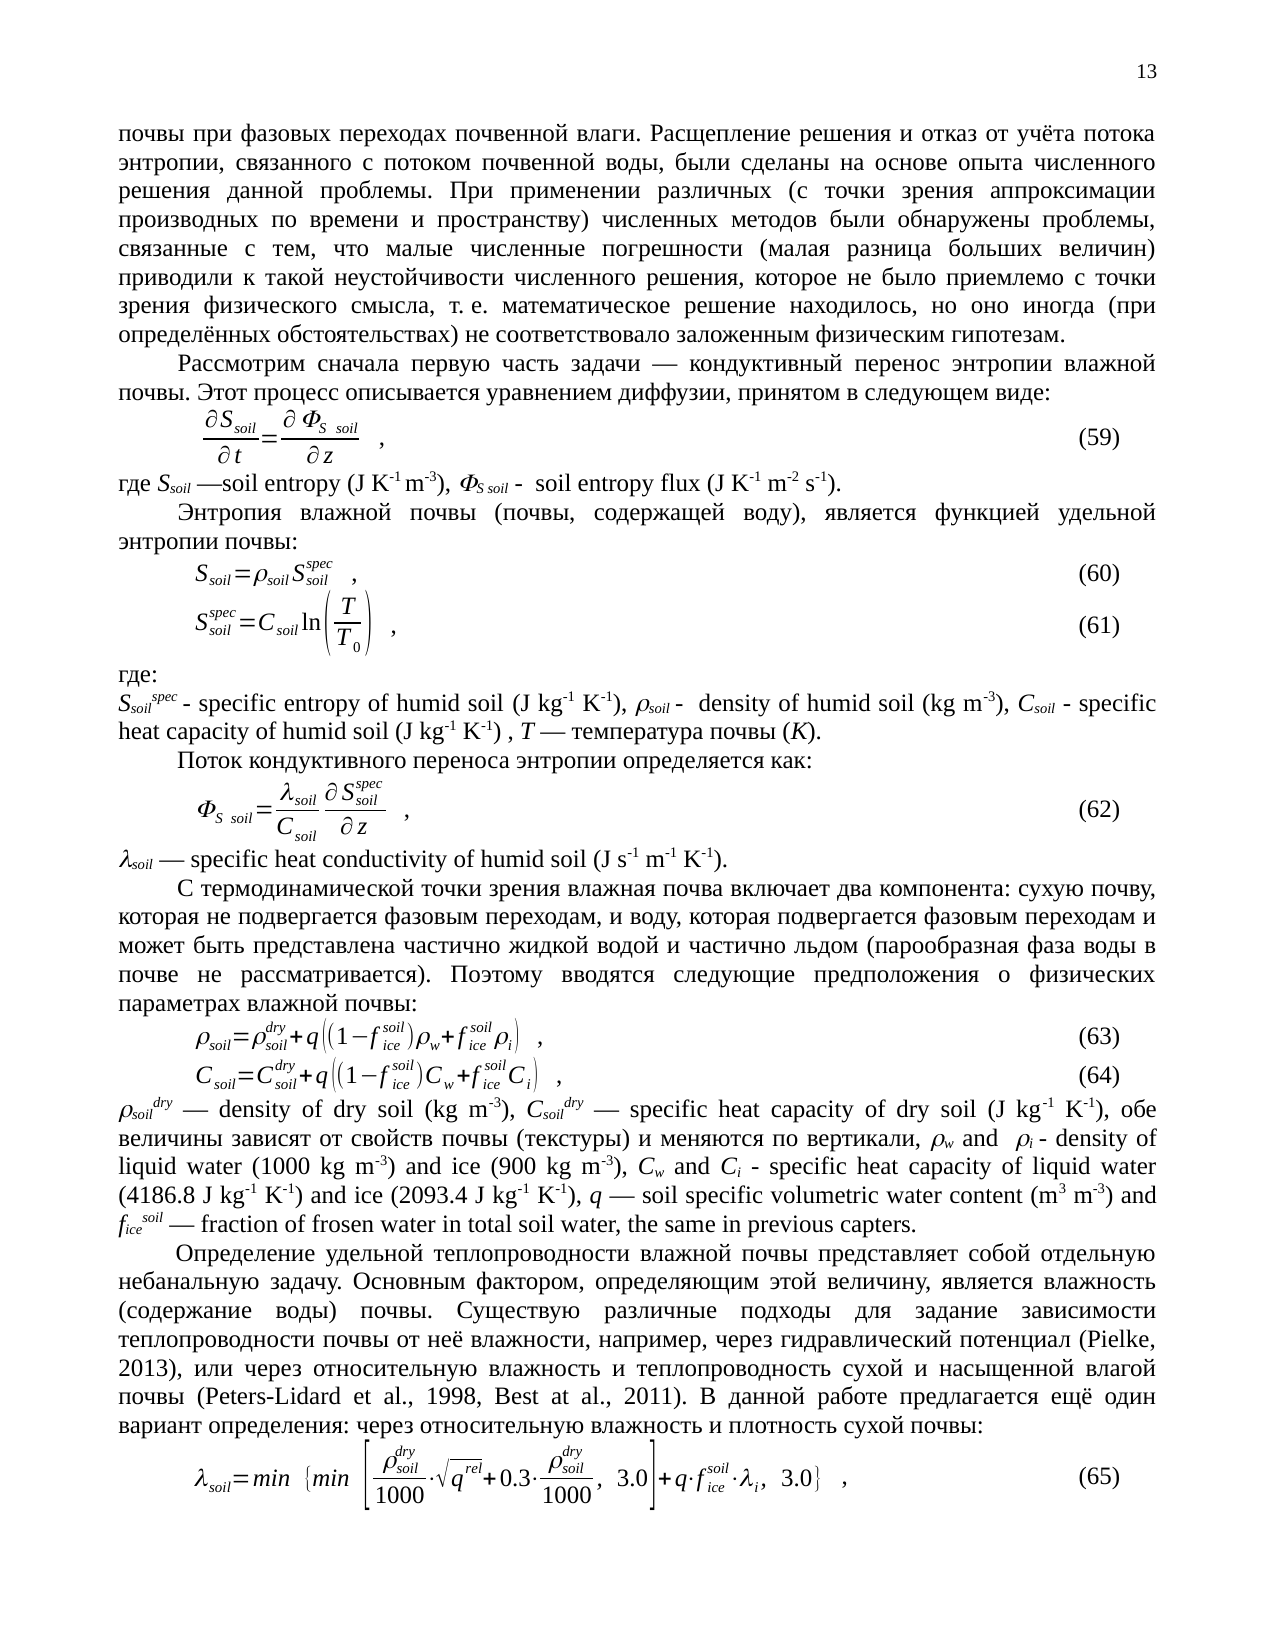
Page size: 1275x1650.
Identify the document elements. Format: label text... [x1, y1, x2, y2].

text , (65) [118, 1439, 1157, 1512]
text почвы при фазовых переходах почвенной влаги. Расщепление решения и отказ от учёта потока энтропии, связанного с потоком почвенной воды, были сделаны на основе опыта численного решения данной проблемы. При применении различных (с точки зрения аппроксимации производных по времени и пространству) численных методов были обнаружены проблемы, связанные с тем, что малые численные погрешности (малая разница больших величин) приводили к такой неустойчивости численного решения, которое не было приемлемо с точки зрения физического смысла, т. е. математическое решение находилось, но оно иногда (при определённых обстоятельствах) не соответствовало заложенным физическим гипотезам. [118, 118, 1157, 348]
text , (62) [118, 774, 1157, 844]
text , (61) [118, 589, 1157, 659]
text Определение удельной теплопроводности влажной почвы представляет собой отдельную небанальную задачу. Основным фактором, определяющим этой величину, является влажность (содержание воды) почвы. Существую различные подходы для задание зависимости теплопроводности почвы от неё влажности, например, через гидравлический потенциал (Pielke, 2013), или через относительную влажность и теплопроводность сухой и насыщенной влагой почвы (Peters-Lidard et al., 1998, Best at al., 2011). В данной работе предлагается ещё один вариант определения: через относительную влажность и плотность сухой почвы: [118, 1238, 1157, 1439]
text где: [118, 659, 1157, 688]
text lsoil — specific heat conductivity of humid soil (J s-1 m-1 K-1). [118, 844, 1157, 873]
text rsoildry — density of dry soil (kg m-3), Csoildry — specific heat capacity of dry soil (J kg-1 K-1), обе величины зависят от свойств почвы (текстуры) и меняются по вертикали, rw and ri - density of liquid water (1000 kg m-3) and ice (900 kg m-3), Cw and Ci - specific heat capacity of liquid water (4186.8 J kg-1 K-1) and ice (2093.4 J kg-1 K-1), q — soil specific volumetric water content (m3 m-3) and ficesoil — fraction of frosen water in total soil water, the same in previous capters. [118, 1094, 1157, 1238]
text Рассмотрим сначала первую часть задачи — кондуктивный перенос энтропии влажной почвы. Этот процесс описывается уравнением диффузии, принятом в следующем виде: [118, 348, 1157, 406]
text Энтропия влажной почвы (почвы, содержащей воду), является функцией удельной энтропии почвы: [118, 497, 1157, 554]
text где Ssoil —soil entropy (J K-1 m-3), ΦS soil - soil entropy flux (J K-1 m-2 s-1). [118, 468, 1157, 497]
text , (64) [118, 1055, 1157, 1094]
text , (60) [118, 554, 1157, 589]
text , (59) [118, 406, 1157, 468]
text С термодинамической точки зрения влажная почва включает два компонента: сухую почву, которая не подвергается фазовым переходам, и воду, которая подвергается фазовым переходам и может быть представлена частично жидкой водой и частично льдом (парообразная фаза воды в почве не рассматривается). Поэтому вводятся следующие предположения о физических параметрах влажной почвы: [118, 873, 1157, 1016]
text Ssoilspec - specific entropy of humid soil (J kg-1 K-1), rsoil - density of humid soil (kg m-3), Csoil - specific heat capacity of humid soil (J kg-1 K-1) , T — температура почвы (К). [118, 688, 1157, 745]
text Поток кондуктивного переноса энтропии определяется как: [118, 745, 1157, 774]
text , (63) [118, 1016, 1157, 1055]
